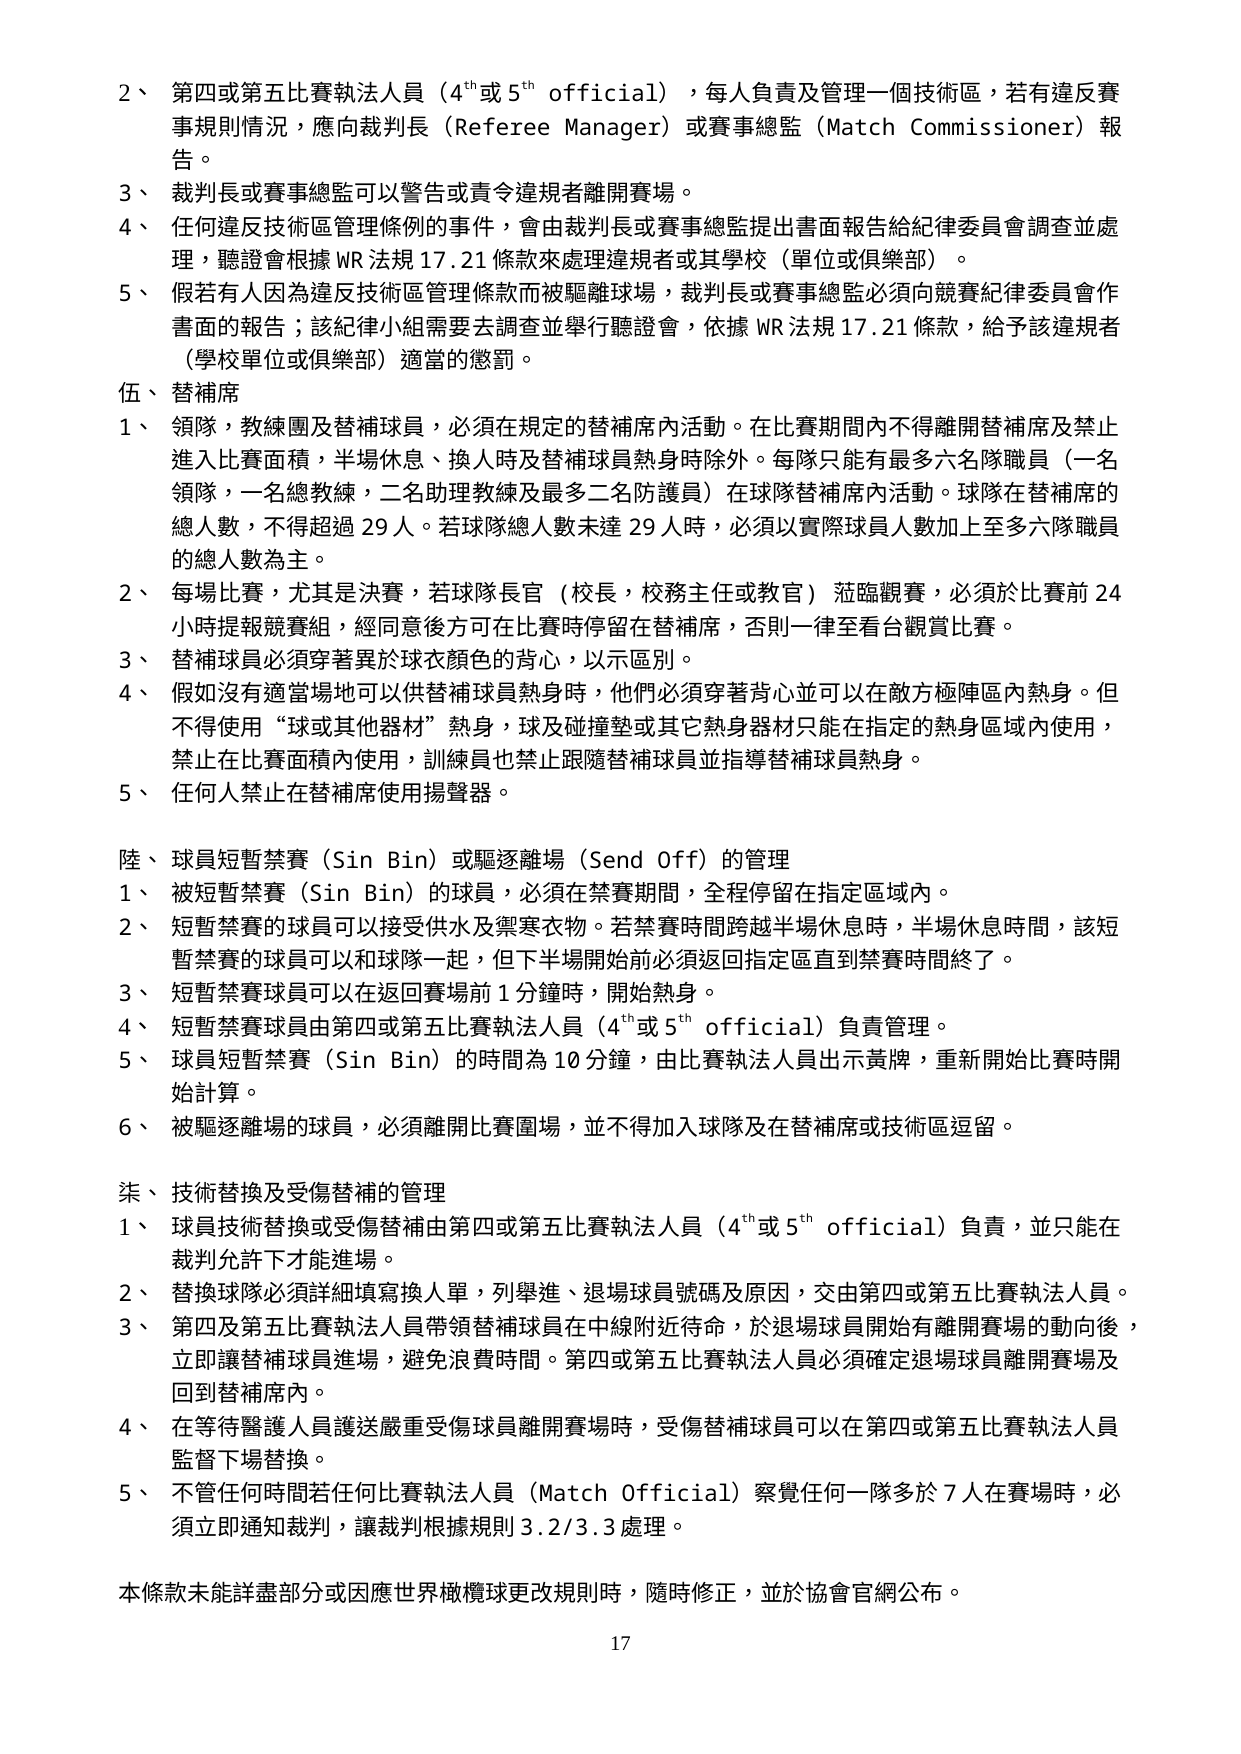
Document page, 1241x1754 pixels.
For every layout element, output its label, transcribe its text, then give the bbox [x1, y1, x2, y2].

list 任何人禁止在替補席使用揚聲器。 [118, 775, 1122, 808]
list 每場比賽，尤其是決賽，若球隊長官 (校長，校務主任或教官) 蒞臨觀賽，必須於比賽前24小時提報競賽組，經同意後方可在比賽時停留在替補席，否則一律至看台觀賞比賽。 [118, 575, 1122, 642]
list 不管任何時間若任何比賽執法人員（Match Official）察覺任何一隊多於7人在賽場時，必須立即通知裁判，讓裁判根據規則3.2/3.3處理。 [118, 1475, 1122, 1542]
list 假如沒有適當場地可以供替補球員熱身時，他們必須穿著背心並可以在敵方極陣區內熱身。但不得使用“球或其他器材”熱身，球及碰撞墊或其它熱身器材只能在指定的熱身區域內使用，禁止在比賽面積內使用，訓練員也禁止跟隨替補球員並指導替補球員熱身。 [118, 675, 1122, 775]
list 替補席 [118, 375, 1122, 408]
text 本條款未能詳盡部分或因應世界橄欖球更改規則時，隨時修正，並於協會官網公布。 [118, 1575, 1122, 1608]
list 球員短暫禁賽（Sin Bin）的時間為10分鐘，由比賽執法人員出示黃牌，重新開始比賽時開始計算。 [118, 1042, 1122, 1108]
list 在等待醫護人員護送嚴重受傷球員離開賽場時，受傷替補球員可以在第四或第五比賽執法人員監督下場替換。 [118, 1408, 1122, 1475]
list 替換球隊必須詳細填寫換人單，列舉進、退場球員號碼及原因，交由第四或第五比賽執法人員。 [118, 1275, 1122, 1308]
list 短暫禁賽的球員可以接受供水及禦寒衣物。若禁賽時間跨越半場休息時，半場休息時間，該短暫禁賽的球員可以和球隊一起，但下半場開始前必須返回指定區直到禁賽時間終了。 [118, 908, 1122, 975]
list 假若有人因為違反技術區管理條款而被驅離球場，裁判長或賽事總監必須向競賽紀律委員會作書面的報告；該紀律小組需要去調查並舉行聽證會，依據WR法規17.21條款，給予該違規者（學校單位或俱樂部）適當的懲罰。 [118, 275, 1122, 375]
list 領隊，教練團及替補球員，必須在規定的替補席內活動。在比賽期間內不得離開替補席及禁止進入比賽面積，半場休息、換人時及替補球員熱身時除外。每隊只能有最多六名隊職員（一名領隊，一名總教練，二名助理教練及最多二名防護員）在球隊替補席內活動。球隊在替補席的總人數，不得超過29人。若球隊總人數未達29人時，必須以實際球員人數加上至多六隊職員的總人數為主。 [118, 408, 1122, 575]
list 被驅逐離場的球員，必須離開比賽圍場，並不得加入球隊及在替補席或技術區逗留。 [118, 1108, 1122, 1142]
list 球員技術替換或受傷替補由第四或第五比賽執法人員（4th或5th official）負責，並只能在裁判允許下才能進場。 [118, 1208, 1122, 1275]
list 任何違反技術區管理條例的事件，會由裁判長或賽事總監提出書面報告給紀律委員會調查並處理，聽證會根據WR法規17.21條款來處理違規者或其學校（單位或俱樂部）。 [118, 208, 1122, 275]
list 短暫禁賽球員可以在返回賽場前1分鐘時，開始熱身。 [118, 975, 1122, 1008]
list 短暫禁賽球員由第四或第五比賽執法人員（4th或5th official）負責管理。 [118, 1008, 1122, 1042]
list 替補球員必須穿著異於球衣顏色的背心，以示區別。 [118, 642, 1122, 675]
list 裁判長或賽事總監可以警告或責令違規者離開賽場。 [118, 175, 1122, 208]
list 第四或第五比賽執法人員（4th或5th official），每人負責及管理一個技術區，若有違反賽事規則情況，應向裁判長（Referee Manager）或賽事總監（Match Commissioner）報告。 [118, 75, 1122, 175]
list 第四及第五比賽執法人員帶領替補球員在中線附近待命，於退場球員開始有離開賽場的動向後，立即讓替補球員進場，避免浪費時間。第四或第五比賽執法人員必須確定退場球員離開賽場及回到替補席內。 [118, 1308, 1122, 1408]
list 球員短暫禁賽（Sin Bin）或驅逐離場（Send Off）的管理 [118, 842, 1122, 875]
list 被短暫禁賽（Sin Bin）的球員，必須在禁賽期間，全程停留在指定區域內。 [118, 875, 1122, 908]
list 技術替換及受傷替補的管理 [118, 1175, 1122, 1208]
